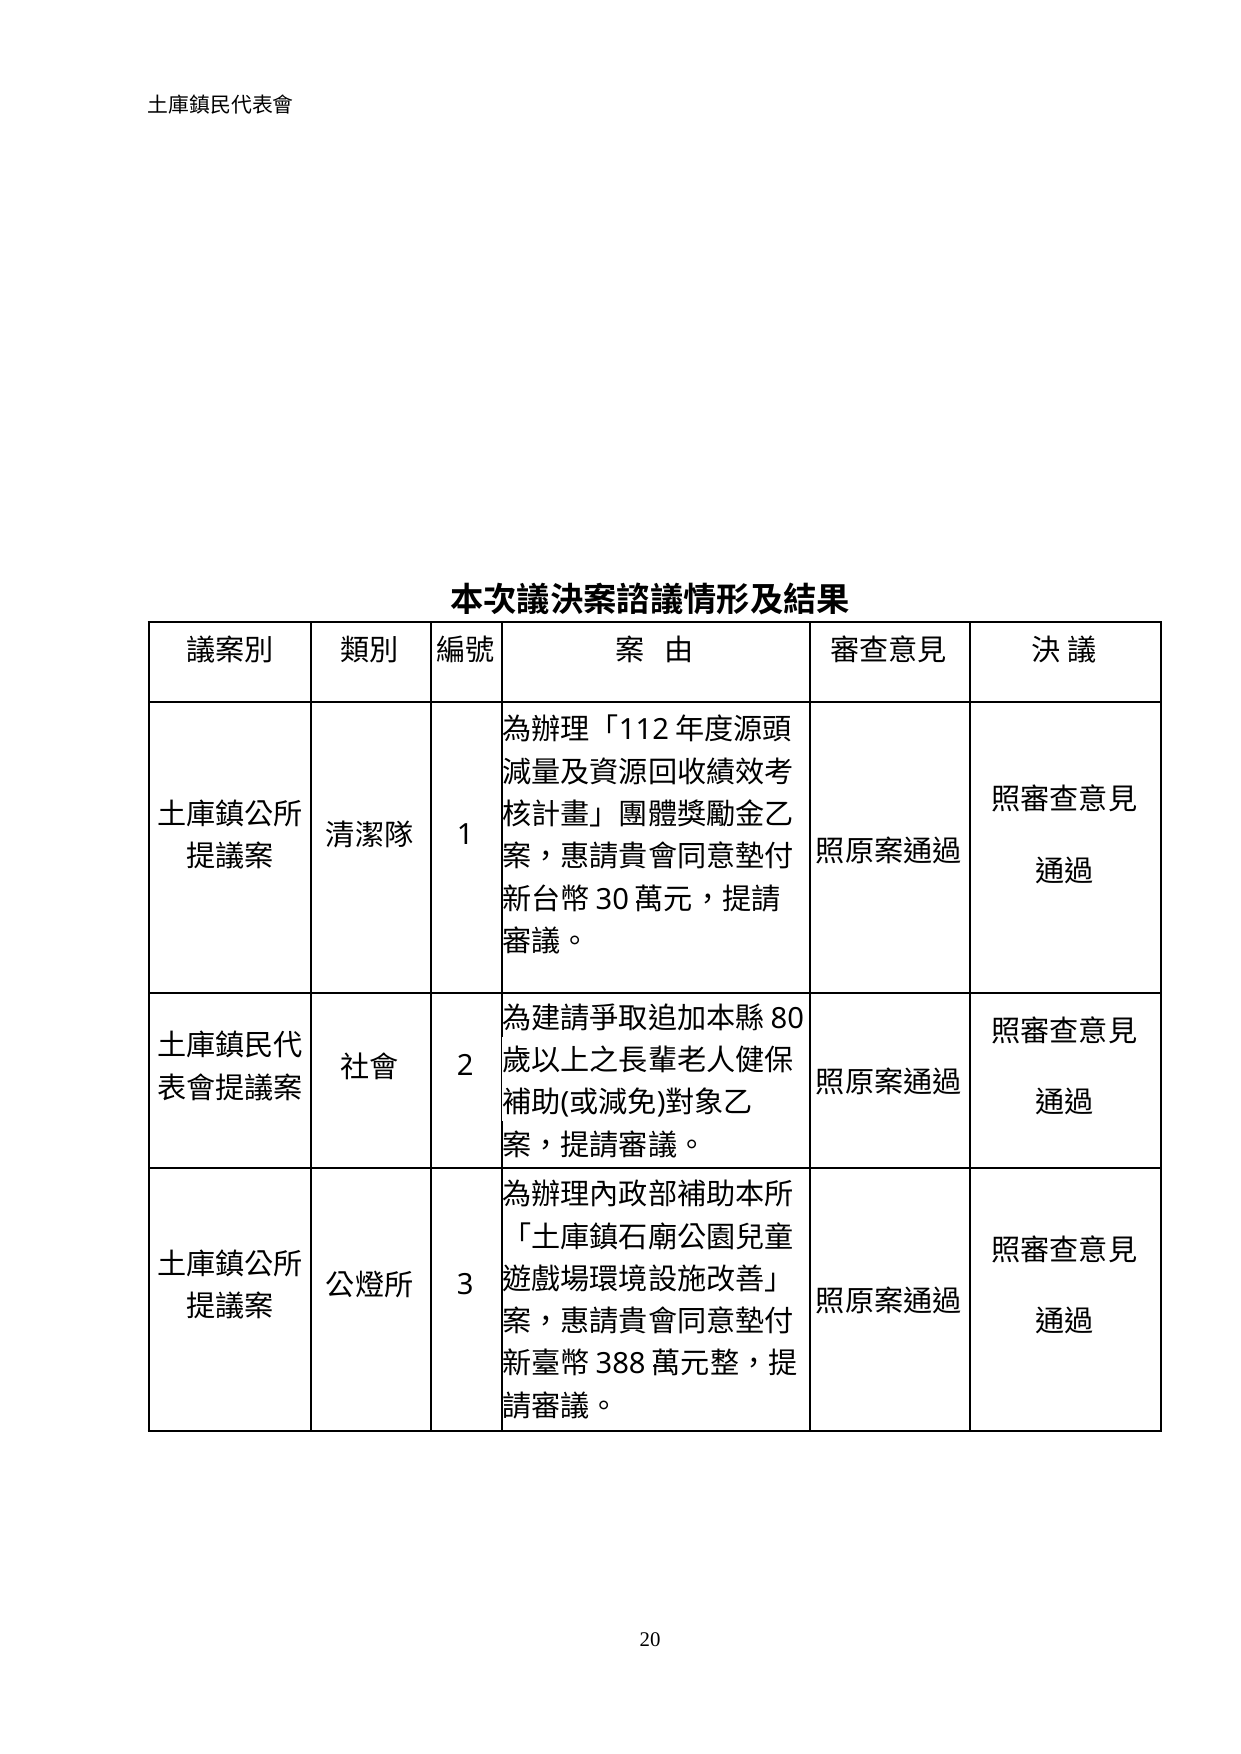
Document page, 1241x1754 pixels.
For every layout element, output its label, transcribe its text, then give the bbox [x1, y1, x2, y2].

table_cell 土庫鎮公所提議案 [150, 1169, 310, 1430]
table_header 編號 [432, 623, 501, 701]
table_cell 為建請爭取追加本縣80歲以上之長輩老人健保補助(或減免)對象乙案，提請審議。 [503, 994, 809, 1167]
table_cell 土庫鎮民代表會提議案 [150, 994, 310, 1167]
table_header 議案別 [150, 623, 310, 701]
table_cell 照審查意見 通過 [971, 703, 1160, 992]
table_cell 為辦理「112年度源頭減量及資源回收績效考核計畫」團體獎勵金乙案，惠請貴會同意墊付新台幣30萬元，提請審議。 [503, 703, 809, 992]
table_cell 照原案通過 [811, 1169, 969, 1430]
table_cell 照審查意見 通過 [971, 994, 1160, 1167]
table_cell 清潔隊 [312, 703, 430, 992]
table_cell 為辦理內政部補助本所「土庫鎮石廟公園兒童遊戲場環境設施改善」案，惠請貴會同意墊付新臺幣388萬元整，提請審議。 [503, 1169, 809, 1430]
table_cell 3 [432, 1169, 501, 1430]
table_header 案 由 [503, 623, 809, 701]
table_header 審查意見 [811, 623, 969, 701]
table_cell 土庫鎮公所提議案 [150, 703, 310, 992]
table_cell 社會 [312, 994, 430, 1167]
table_header 決 議 [971, 623, 1160, 701]
table_cell 2 [432, 994, 501, 1167]
table_cell 1 [432, 703, 501, 992]
text 本次議決案諮議情形及結果 [148, 573, 1152, 621]
table_cell 照原案通過 [811, 703, 969, 992]
table_cell 公燈所 [312, 1169, 430, 1430]
table_header 類別 [312, 623, 430, 701]
table_cell 照原案通過 [811, 994, 969, 1167]
table_cell 照審查意見 通過 [971, 1169, 1160, 1430]
